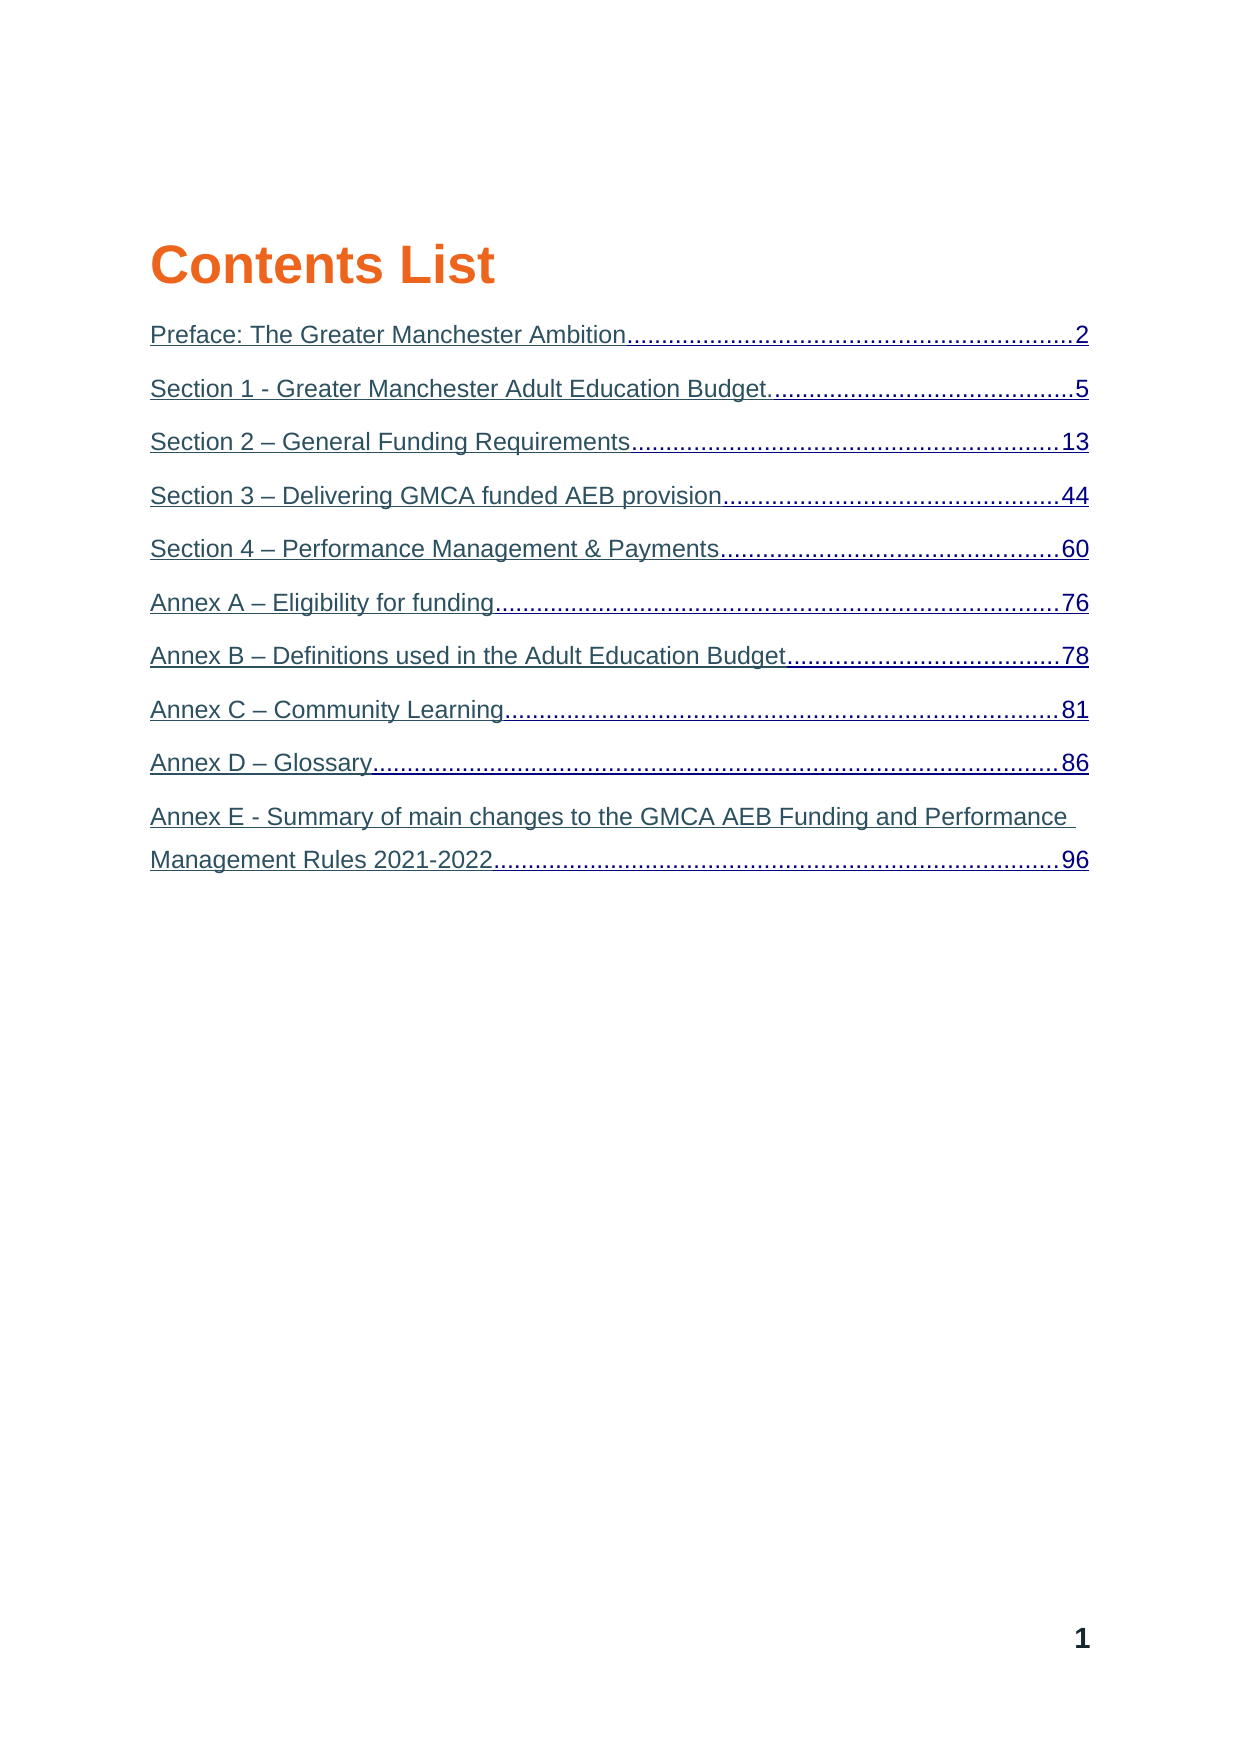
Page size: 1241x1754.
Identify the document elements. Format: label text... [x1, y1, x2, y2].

text Annex C – Community Learning 81 [150, 695, 1090, 723]
text Section 3 – Delivering GMCA funded AEB provision 44 [150, 481, 1090, 509]
text Annex D – Glossary 86 [150, 748, 1090, 777]
text Section 4 – Performance Management & Payments 60 [150, 534, 1090, 563]
text Section 1 - Greater Manchester Adult Education Budget. 5 [150, 373, 1090, 402]
text Annex B – Definitions used in the Adult Education Budget 78 [150, 641, 1090, 670]
text Preface: The Greater Manchester Ambition 2 [150, 320, 1090, 349]
subtitle Contents List [150, 233, 1090, 295]
text Annex E - Summary of main changes to the GMCA AEB Funding and Performance Management Rules 2021-2022 96 [150, 802, 1090, 874]
text Section 2 – General Funding Requirements 13 [150, 427, 1090, 456]
text Annex A – Eligibility for funding 76 [150, 588, 1090, 616]
